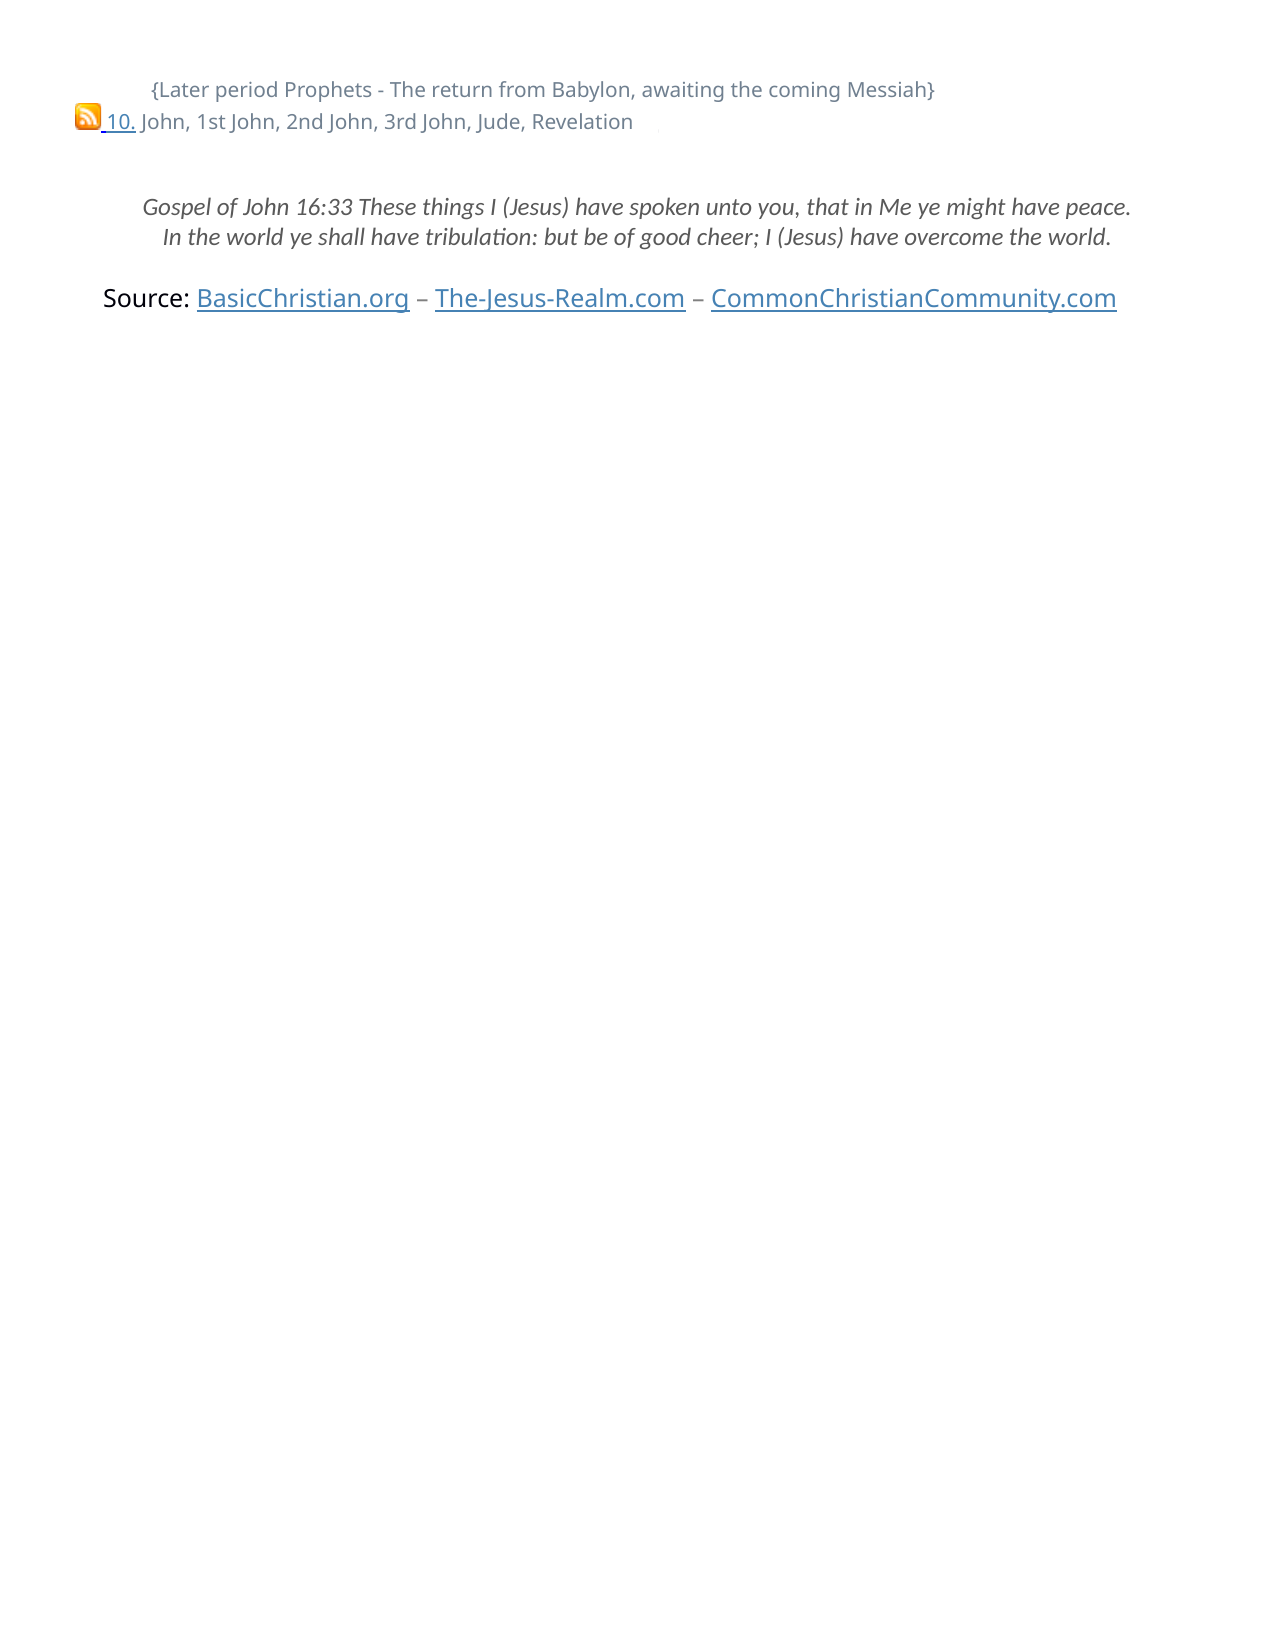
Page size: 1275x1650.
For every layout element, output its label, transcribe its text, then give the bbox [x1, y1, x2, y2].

picture [75, 103, 102, 130]
subtitle Gospel of John 16:33 These things I (Jesus) have spoken unto you, that in Me ye might have peace. In the world ye shall have tribulation: but be of good cheer; I (Jesus) have overcome the world. Source: BasicChristian.org – The-Jesus-Realm.com – CommonChristianCommunity.com [75, 191, 1200, 315]
text {Later period Prophets - The return from Babylon, awaiting the coming Messiah} 10. John, 1st John, 2nd John, 3rd John, Jude, Revelation [75, 75, 1200, 162]
